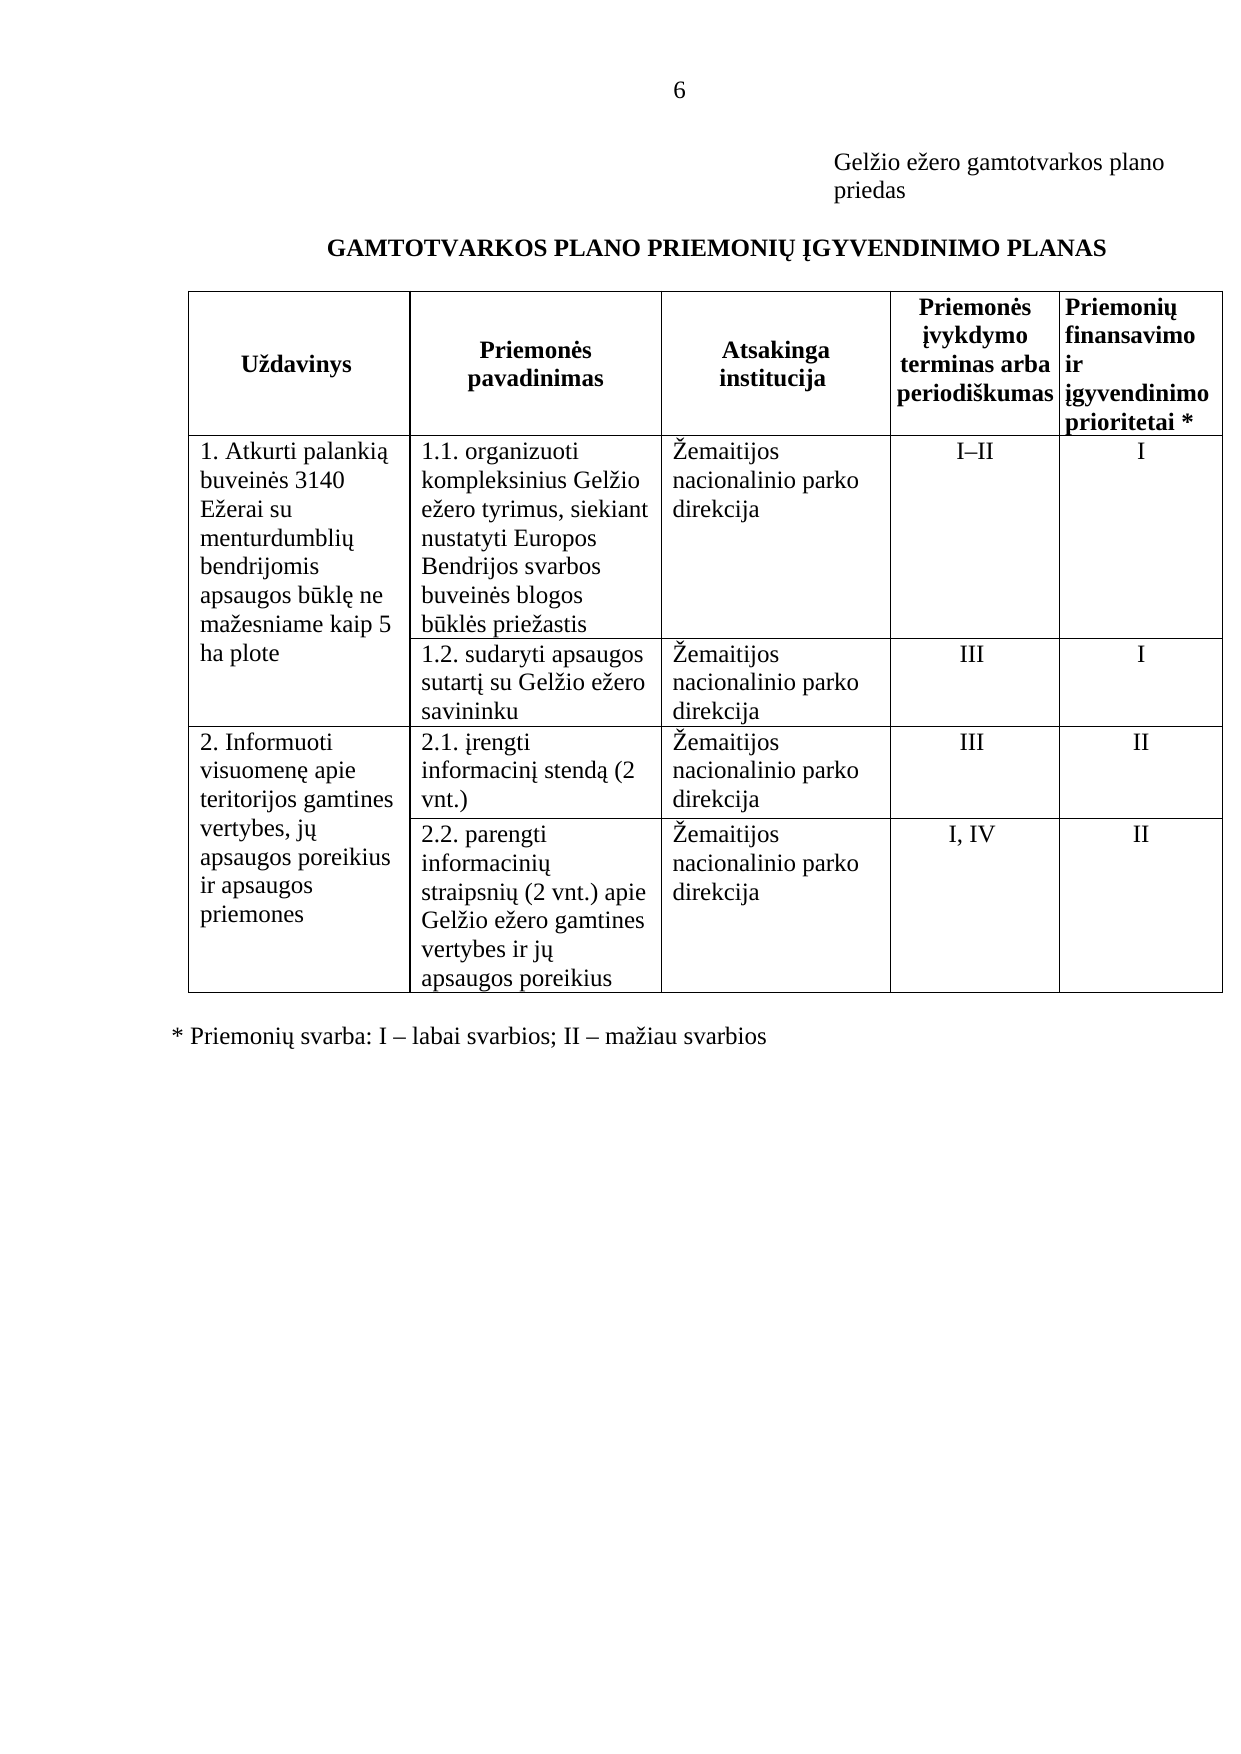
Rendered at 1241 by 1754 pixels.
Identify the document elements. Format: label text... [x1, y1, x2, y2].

table_header Priemonių finansavimo ir įgyvendinimo prioritetai * [1060, 292, 1222, 435]
table_cell 1.1. organizuoti kompleksinius Gelžio ežero tyrimus, siekiant nustatyti Europos Bendrijos svarbos buveinės blogos būklės priežastis [411, 436, 661, 638]
table_header Uždavinys [189, 292, 409, 435]
text * Priemonių svarba: I – labai svarbios; II – mažiau svarbios [171, 1021, 1187, 1050]
table_cell I [1060, 639, 1222, 726]
table_cell 1.2. sudaryti apsaugos sutartį su Gelžio ežero savininku [411, 639, 661, 726]
table_cell Žemaitijos nacionalinio parko direkcija [662, 436, 890, 638]
table_cell 2.1. įrengti informacinį stendą (2 vnt.) [411, 727, 661, 818]
table_cell III [891, 639, 1059, 726]
table_cell I [1060, 436, 1222, 638]
table_cell III [891, 727, 1059, 818]
table_cell I, IV [891, 819, 1059, 992]
table_header Atsakinga institucija [662, 292, 890, 435]
table_cell Žemaitijos nacionalinio parko direkcija [662, 639, 890, 726]
table_cell II [1060, 819, 1222, 992]
table_cell 2.2. parengti informacinių straipsnių (2 vnt.) apie Gelžio ežero gamtines vertybes ir jų apsaugos poreikius [411, 819, 661, 992]
text priedas [777, 176, 1176, 204]
table_cell 2. Informuoti visuomenę apie teritorijos gamtines vertybes, jų apsaugos poreikius ir apsaugos priemones [189, 727, 409, 992]
table_header Priemonės įvykdymo terminas arba periodiškumas [891, 292, 1059, 435]
table_cell I–II [891, 436, 1059, 638]
table_cell Žemaitijos nacionalinio parko direkcija [662, 819, 890, 992]
table_cell Žemaitijos nacionalinio parko direkcija [662, 727, 890, 818]
text Gelžio ežero gamtotvarkos plano [777, 147, 1176, 176]
table_cell 1. Atkurti palankią buveinės 3140 Ežerai su menturdumblių bendrijomis apsaugos būklę ne mažesniame kaip 5 ha plote [189, 436, 409, 726]
table_cell II [1060, 727, 1222, 818]
text GAMTOTVARKOS PLANO PRIEMONIŲ ĮGYVENDINIMO PLANAS [177, 233, 1181, 262]
table_header Priemonės pavadinimas [411, 292, 661, 435]
